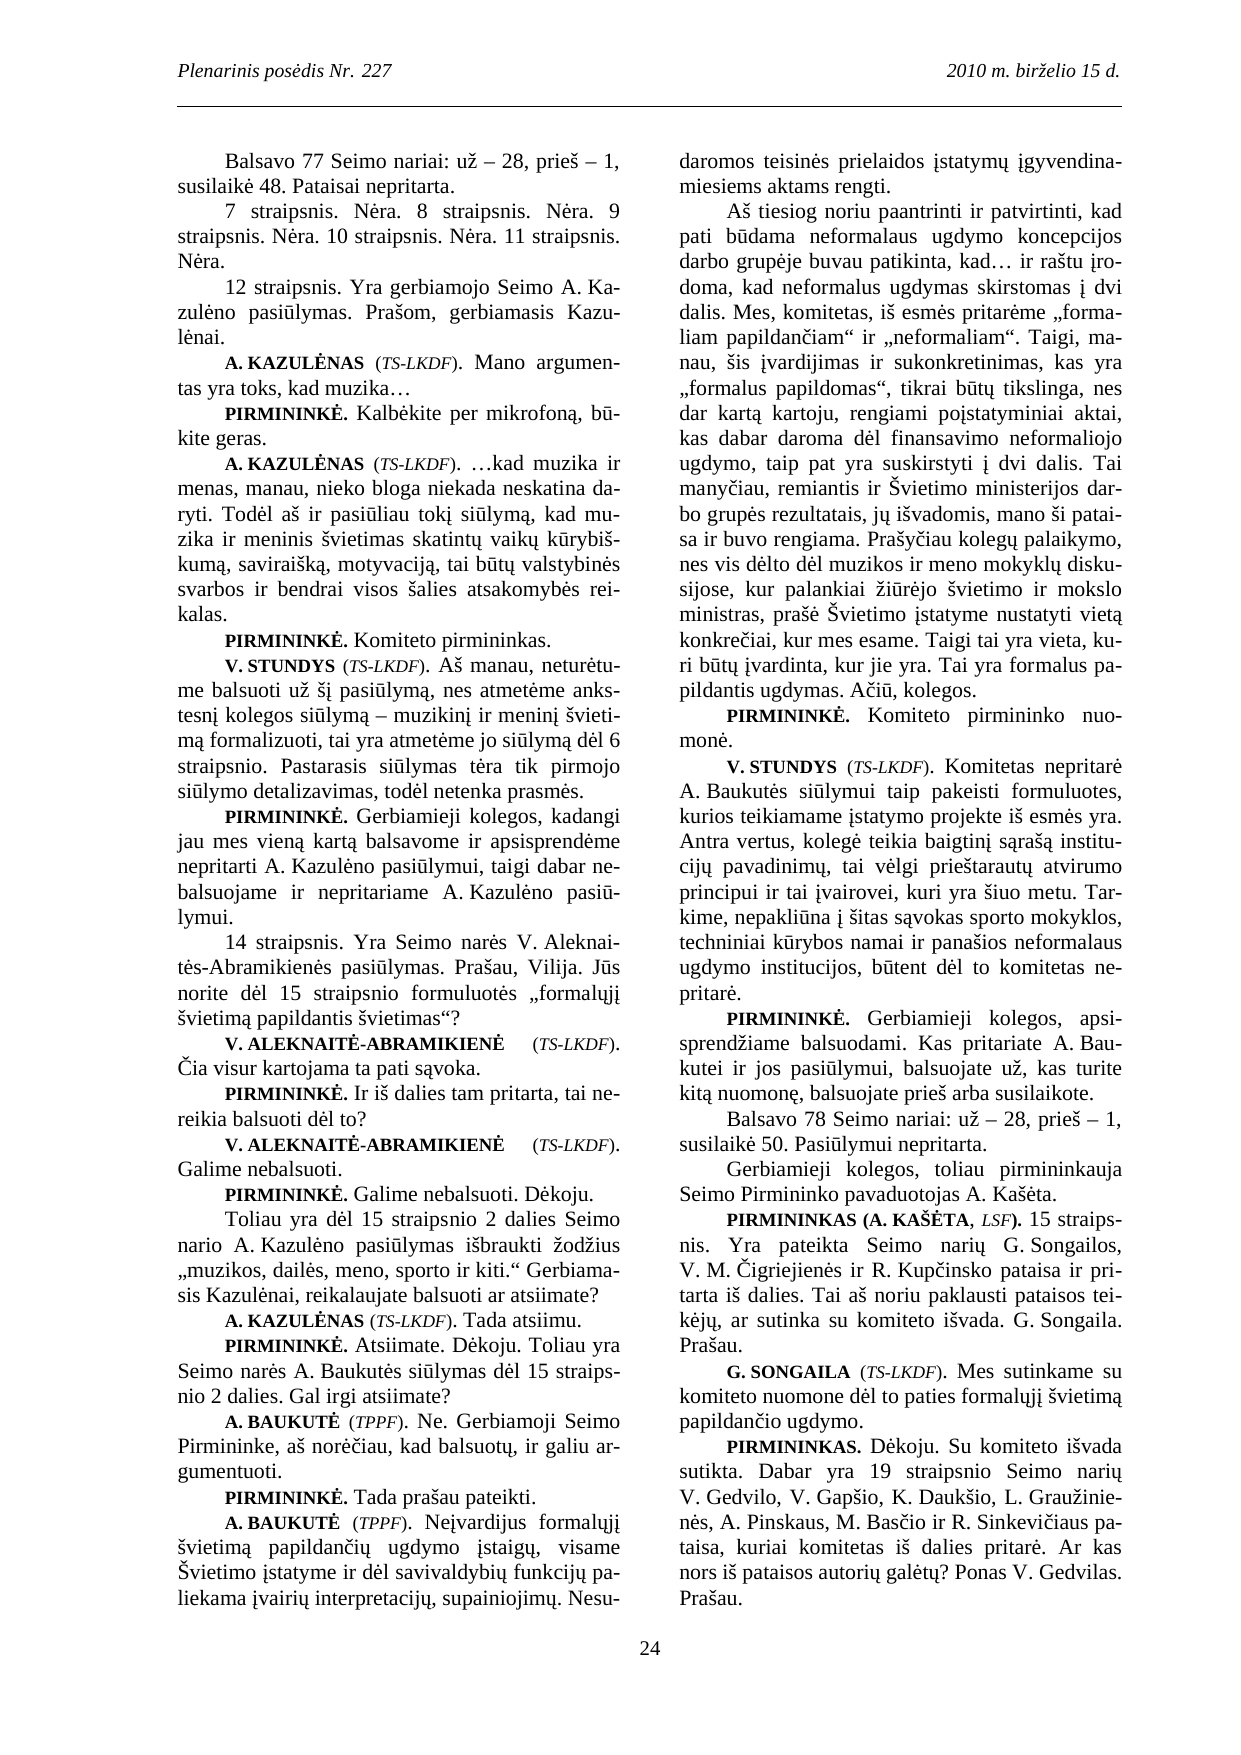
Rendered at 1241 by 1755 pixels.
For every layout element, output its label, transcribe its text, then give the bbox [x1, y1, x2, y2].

text PIRMININKĖ. Kal­bė­ki­te per mik­ro­fo­ną, bū­ki­te ge­ras. [177, 400, 620, 450]
text Bal­sa­vo 77 Sei­mo na­riai: už – 28, prieš – 1, su­si­lai­kė 48. Pa­tai­sai ne­pri­tar­ta. [177, 148, 620, 198]
text da­ro­mos tei­si­nės prie­lai­dos įsta­ty­mų įgy­ven­di­na­mie­siems ak­tams reng­ti. [679, 148, 1122, 198]
text 7 straips­nis. Nė­ra. 8 straips­nis. Nė­ra. 9 straips­nis. Nė­ra. 10 straips­nis. Nė­ra. 11 straips­nis. Nė­ra. [177, 198, 620, 274]
text V. STUNDYS (TS-LKDF). Aš ma­nau, ne­tu­rė­tu­me bal­suo­ti už šį pa­siū­ly­mą, nes at­me­tė­me anks­tes­nį ko­le­gos siū­ly­mą – mu­zi­ki­nį ir me­ni­nį švie­ti­mą for­ma­li­zuo­ti, tai yra at­me­tė­me jo siū­ly­mą dėl 6 straips­nio. Pas­ta­ra­sis siū­ly­mas tė­ra tik pir­mo­jo siū­ly­mo de­ta­li­za­vi­mas, to­dėl ne­ten­ka pras­mės. [177, 652, 620, 803]
text V. STUNDYS (TS-LKDF). Ko­mi­te­tas ne­pri­ta­rė A. Bau­ku­tės siū­ly­mui taip pa­keis­ti for­mu­luo­tes, ku­rios tei­kia­ma­me įsta­ty­mo pro­jek­te iš es­mės yra. An­tra ver­tus, ko­le­gė tei­kia baig­ti­nį są­ra­šą ins­ti­tu­ci­jų pa­va­di­ni­mų, tai vėl­gi prieš­ta­rau­tų at­vi­ru­mo prin­ci­pui ir tai įvai­ro­vei, ku­ri yra šiuo me­tu. Tar­ki­me, ne­pa­kliū­na į ši­tas są­vo­kas spor­to mo­kyk­los, tech­ni­niai kū­ry­bos na­mai ir pa­na­šios ne­for­ma­laus ug­dy­mo ins­ti­tu­ci­jos, bū­tent dėl to ko­mi­te­tas ne­prita­rė. [679, 753, 1122, 1005]
text A. KAZULĖNAS (TS-LKDF). …kad mu­zi­ka ir me­nas, ma­nau, nie­ko blo­ga nie­ka­da ne­ska­ti­na da­ry­ti. To­dėl aš ir pa­siū­liau to­kį siū­ly­mą, kad mu­zika ir me­ni­nis švie­ti­mas ska­tin­tų vai­kų kū­ry­biš­ku­mą, sa­vi­raiš­ką, mo­ty­va­ci­ją, tai bū­tų vals­ty­bi­nės svar­bos ir ben­drai vi­sos ša­lies at­sa­ko­my­bės rei­kalas. [177, 450, 620, 627]
text Ger­bia­mie­ji ko­le­gos, to­liau pir­mi­nin­kau­ja Sei­mo Pir­mi­nin­ko pa­va­duo­to­jas A. Ka­šė­ta. [679, 1156, 1122, 1206]
text PIRMININKĖ. Ko­mi­te­to pir­mi­nin­ko nuo­monė. [679, 702, 1122, 753]
text To­liau yra dėl 15 straips­nio 2 da­lies Sei­mo na­rio A. Ka­zu­lė­no pa­siū­ly­mas iš­brauk­ti žo­džius „mu­zi­kos, dai­lės, me­no, spor­to ir ki­ti.“ Ger­bia­ma­sis Ka­zu­lė­nai, rei­ka­lau­ja­te bal­suo­ti ar at­si­i­ma­te? [177, 1206, 620, 1307]
text G. SONGAILA (TS-LKDF). Mes su­tin­ka­me su ko­mi­te­to nuo­mo­ne dėl to pa­ties for­ma­lų­jį švie­ti­mą pa­pil­dan­čio ug­dy­mo. [679, 1358, 1122, 1433]
text V. ALEKNAITĖ-ABRAMIKIENĖ (TS-LKDF). Ga­li­me ne­bal­suo­ti. [177, 1131, 620, 1181]
text Bal­sa­vo 78 Sei­mo na­riai: už – 28, prieš – 1, su­si­lai­kė 50. Pa­siū­ly­mui ne­pri­tar­ta. [679, 1106, 1122, 1156]
text PIRMININKĖ. Ta­da pra­šau pa­teik­ti. [177, 1484, 620, 1509]
text PIRMININKĖ. Ko­mi­te­to pir­mi­nin­kas. [177, 627, 620, 652]
text V. ALEKNAITĖ-ABRAMIKIENĖ (TS-LKDF). Čia vi­sur kar­to­ja­ma ta pa­ti są­vo­ka. [177, 1030, 620, 1080]
text PIRMININKĖ. At­si­i­ma­te. Dė­ko­ju. To­liau yra Sei­mo na­rės A. Bau­ku­tės siū­ly­mas dėl 15 straips­nio 2 da­lies. Gal ir­gi at­si­i­ma­te? [177, 1332, 620, 1408]
text Aš tie­siog no­riu pa­an­trin­ti ir pa­tvir­tin­ti, kad pa­ti bū­da­ma ne­for­ma­laus ug­dy­mo kon­cep­ci­jos dar­bo gru­pė­je bu­vau pa­ti­kin­ta, kad… ir raš­tu įro­do­ma, kad ne­for­ma­lus ug­dy­mas skirs­to­mas į dvi da­lis. Mes, ko­mi­te­tas, iš es­mės pri­ta­rė­me „for­ma­liam pa­pil­dan­čiam“ ir „ne­for­ma­liam“. Tai­gi, ma­nau, šis įvar­di­ji­mas ir su­kon­kre­ti­ni­mas, kas yra „for­ma­lus pa­pil­do­mas“, tik­rai bū­tų tiks­lin­ga, nes dar kar­tą kar­to­ju, ren­gia­mi po­įsta­ty­mi­niai ak­tai, kas da­bar da­ro­ma dėl fi­nan­sa­vi­mo ne­for­ma­lio­jo ug­dy­mo, taip pat yra su­skirs­ty­ti į dvi da­lis. Tai ma­ny­čiau, re­mian­tis ir Švie­ti­mo mi­nis­te­ri­jos dar­bo gru­pės re­zul­ta­tais, jų iš­va­do­mis, ma­no ši pa­tai­sa ir bu­vo ren­gia­ma. Pra­šy­čiau ko­le­gų pa­lai­ky­mo, nes vis dėl­to dėl mu­zi­kos ir me­no mo­kyk­lų dis­ku­si­jo­se, kur pa­lan­kiai žiū­rė­jo švie­ti­mo ir moks­lo mi­nist­ras, pra­šė Švie­ti­mo įsta­ty­me nu­sta­ty­ti vie­tą kon­kre­čiai, kur mes esa­me. Tai­gi tai yra vie­ta, ku­ri bū­tų įvar­din­ta, kur jie yra. Tai yra for­ma­lus pa­pil­dan­tis ug­dy­mas. Ačiū, ko­le­gos. [679, 198, 1122, 702]
text PIRMININKĖ. Ger­bia­mie­ji ko­le­gos, ka­dan­gi jau mes vie­ną kar­tą bal­sa­vo­me ir ap­si­spren­dė­me ne­pri­tar­ti A. Ka­zu­lė­no pa­siū­ly­mui, tai­gi da­bar ne­bal­suo­ja­me ir ne­pri­ta­ria­me A. Ka­zu­lė­no pa­siū­lymui. [177, 803, 620, 929]
text A. KAZULĖNAS (TS-LKDF). Ma­no ar­gu­men­tas yra toks, kad mu­zi­ka… [177, 349, 620, 400]
text 14 straips­nis. Yra Sei­mo na­rės V. Alek­nai­tės-Ab­ra­mi­kie­nės pa­siū­ly­mas. Pra­šau, Vi­li­ja. Jūs no­ri­te dėl 15 straips­nio for­mu­luo­tės „for­ma­lų­jį švie­ti­mą pa­pil­dan­tis švie­ti­mas“? [177, 929, 620, 1030]
text PIRMININKAS (A. KAŠĖTA, LSF). 15 straips­nis. Yra pa­teik­ta Sei­mo na­rių G. Son­gai­los, V. M. Čig­rie­jie­nės ir R. Kup­čins­ko pa­tai­sa ir pri­tar­ta iš da­lies. Tai aš no­riu pa­klaus­ti pa­tai­sos tei­kė­jų, ar su­tin­ka su ko­mi­te­to iš­va­da. G. Son­gai­la. Pra­šau. [679, 1206, 1122, 1358]
text A. BAUKUTĖ (TPPF). Ne. Ger­bia­mo­ji Sei­mo Pir­mi­nin­ke, aš no­rė­čiau, kad bal­suo­tų, ir ga­liu ar­gu­men­tuo­ti. [177, 1408, 620, 1484]
text PIRMININKĖ. Ir iš da­lies tam pri­tar­ta, tai ne­rei­kia bal­suo­ti dėl to? [177, 1080, 620, 1131]
text A. KAZULĖNAS (TS-LKDF). Ta­da at­si­i­mu. [177, 1307, 620, 1332]
text PIRMININKAS. Dė­ko­ju. Su ko­mi­te­to iš­va­da su­tik­ta. Da­bar yra 19 straips­nio Sei­mo na­rių V. Ged­vi­lo, V. Gap­šio, K. Dauk­šio, L. Grau­ži­nie­nės, A. Pins­kaus, M. Bas­čio ir R. Sin­ke­vi­čiaus pa­tai­sa, ku­riai ko­mi­te­tas iš da­lies pri­ta­rė. Ar kas nors iš pa­tai­sos au­to­rių ga­lė­tų? Po­nas V. Ged­vi­las. Pra­šau. [679, 1433, 1122, 1610]
text PIRMININKĖ. Ger­bia­mie­ji ko­le­gos, ap­si­spren­džia­me bal­suo­da­mi. Kas pri­ta­ria­te A. Bau­ku­tei ir jos pa­siū­ly­mui, bal­suo­ja­te už, kas tu­ri­te ki­tą nuo­mo­nę, bal­suo­ja­te prieš ar­ba su­si­lai­ko­te. [679, 1005, 1122, 1106]
text PIRMININKĖ. Ga­li­me ne­bal­suo­ti. Dė­ko­ju. [177, 1181, 620, 1206]
text 12 straips­nis. Yra ger­bia­mo­jo Sei­mo A. Ka­zu­lė­no pa­siū­ly­mas. Pra­šom, ger­bia­ma­sis Ka­zu­lėnai. [177, 274, 620, 349]
text A. BAUKUTĖ (TPPF). Ne­įvar­di­jus for­ma­lų­jį švie­ti­mą pa­pil­dan­čių ug­dy­mo įstai­gų, vi­sa­me Švie­ti­mo įsta­ty­me ir dėl sa­vi­val­dy­bių funk­ci­jų pa­lie­ka­ma įvai­rių in­ter­pre­ta­ci­jų, su­pai­nio­ji­mų. Ne­su­ [177, 1509, 620, 1610]
